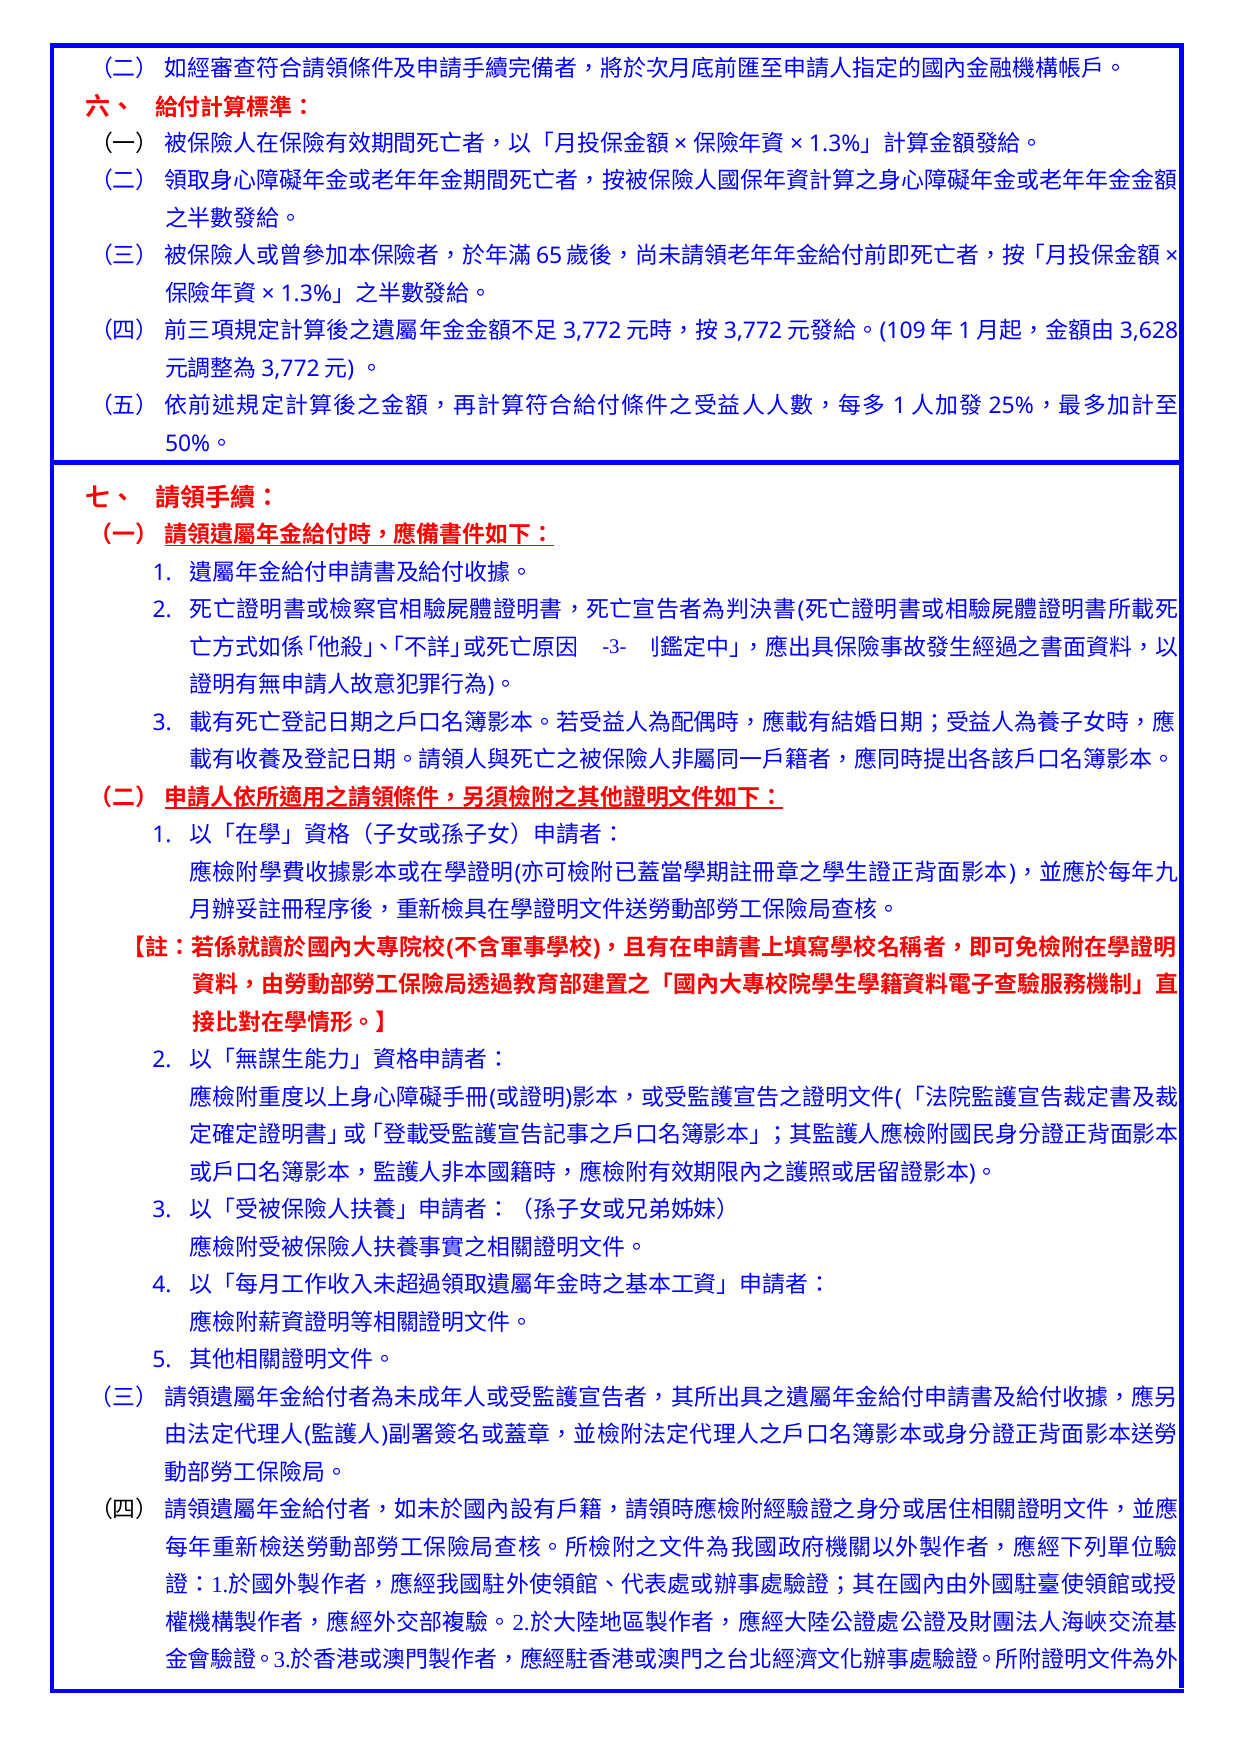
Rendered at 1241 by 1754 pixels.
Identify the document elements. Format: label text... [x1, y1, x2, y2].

table_cell [1184, 43, 1200, 460]
table_cell 請領資格： 被保險人在加保期間死亡，遺有符合受領年金給付資格之遺屬。 被保險人在領取身心障礙或老年年金期間死亡，遺有符合受領年金給付資格之遺屬。 被保險人或曾參加本保險者，於年滿65歲後，尚未請領老年年金給付前即死亡，遺有符合請領資格之遺屬。 遺屬順位： 受領遺屬年金給付之順序如下： 當序受領遺屬年金對象存在時，不論當序遺屬是否具備請領資格，後順序之遺屬不得請領。當序遺屬於請領後死亡或喪失請領條件或放棄請領時，亦同。 遺屬請領條件： 配偶：須符合下列其中一項規定： 年滿55歲且婚姻關係存續1年以上。 年滿45歲且婚姻關係存續1年以上，且每月工作收入未超過其領取遺屬年金時之基本工資。 扶養國民年金法第40條第2項第3款規定之子女者。【請參照說明三之(二)】 無謀生能力。 子女：應符合下列情形之一（如為養子女須有收養關係6個月以上）： 未成年。 無謀生能力。 年齡25歲以下，在學，且每月工作收入未超過其領取遺屬年金給付時之基本工資。 父母、祖父母： 應年滿55歲且每月工作收入未超過其領取遺屬年金給付時之基本工資。 孫子女：應受被保險人扶養並符合下列情形之一： 未成年。 無謀生能力。 年齡25歲以下，在學，且每月工作收入未超過其領取遺屬年金給付時之基本工資。 兄弟、姊妹：應受被保險人扶養並符合下列情形之一： 未成年。 無謀生能力。 年滿55歲且每月工作收入未超過其領取遺屬年金給付時之基本工資。 遺屬請領條件的認定： 配偶要年滿55歲或45歲、父母及祖父母要年滿55歲，是指配偶、父母或祖父母在請領遺屬年金時必須符合的年齡要件，如果還沒達到規定的年齡，可以等到年齡屆滿，符合請領條件的時候再申領。 配偶婚姻關係存續 1年以上，是以被保險人死亡當日往前推算，婚姻關係連續達 1 年以上。 「無謀生能力」是指符合下列其中之一項規定的人： 符合法定重度以上身心障礙資格領有身心障礙手冊或證明者，未實際從事工作或未參加相關社會保險。 受監護宣告，尚未撤銷者。 子女或孫子女在學，是指就讀於國內公立學校、各級主管教育行政機關核准立案之私立學校或境外當地主管權責機關或專業評鑑團體所認可之學校，並具有正式學籍者。 年金核付： 經審查符合請領條件者，自遺屬符合請領條件之當月起按月發給，至應停止發給或死亡之當月止。遺屬年金給付之受益人未於符合請領條件之當月提出申請者，自其提出請領之日起前5年得領取之給付，追溯補給之。但已經由其他受益人請領之部分，不適用之。 如經審查符合請領條件及申請手續完備者，將於次月底前匯至申請人指定的國內金融機構帳戶。 給付計算標準： 被保險人在保險有效期間死亡者，以「月投保金額 × 保險年資 × 1.3%」計算金額發給。 領取身心障礙年金或老年年金期間死亡者，按被保險人國保年資計算之身心障礙年金或老年年金金額之半數發給。 被保險人或曾參加本保險者，於年滿65歲後，尚未請領老年年金給付前即死亡者，按「月投保金額 × 保險年資 × 1.3%」之半數發給。 前三項規定計算後之遺屬年金金額不足3,772元時，按3,772元發給。(109年1月起，金額由3,628元調整為3,772元) 。 依前述規定計算後之金額，再計算符合給付條件之受益人人數，每多1人加發25%，最多加計至50%。 [54, 48, 1179, 460]
table_cell [1184, 460, 1200, 1688]
table_cell 請領手續： 請領遺屬年金給付時，應備書件如下： 遺屬年金給付申請書及給付收據。 死亡證明書或檢察官相驗屍體證明書，死亡宣告者為判決書(死亡證明書或相驗屍體證明書所載死亡方式如係「他殺」、「不詳」或死亡原因為「解剖鑑定中」，應出具保險事故發生經過之書面資料，以證明有無申請人故意犯罪行為)。 載有死亡登記日期之戶口名簿影本。若受益人為配偶時，應載有結婚日期；受益人為養子女時，應載有收養及登記日期。請領人與死亡之被保險人非屬同一戶籍者，應同時提出各該戶口名簿影本。 申請人依所適用之請領條件，另須檢附之其他證明文件如下： 以「在學」資格（子女或孫子女）申請者： 應檢附學費收據影本或在學證明(亦可檢附已蓋當學期註冊章之學生證正背面影本)，並應於每年九月辦妥註冊程序後，重新檢具在學證明文件送勞動部勞工保險局查核。 【註：若係就讀於國內大專院校(不含軍事學校)，且有在申請書上填寫學校名稱者，即可免檢附在學證明資料，由勞動部勞工保險局透過教育部建置之「國內大專校院學生學籍資料電子查驗服務機制」直接比對在學情形。】 以「無謀生能力」資格申請者： 應檢附重度以上身心障礙手冊(或證明)影本，或受監護宣告之證明文件(「法院監護宣告裁定書及裁定確定證明書」或「登載受監護宣告記事之戶口名簿影本」；其監護人應檢附國民身分證正背面影本或戶口名簿影本，監護人非本國籍時，應檢附有效期限內之護照或居留證影本)。 以「受被保險人扶養」申請者：（孫子女或兄弟姊妹） 應檢附受被保險人扶養事實之相關證明文件。 以「每月工作收入未超過領取遺屬年金時之基本工資」申請者： 應檢附薪資證明等相關證明文件。 其他相關證明文件。 請領遺屬年金給付者為未成年人或受監護宣告者，其所出具之遺屬年金給付申請書及給付收據，應另由法定代理人(監護人)副署簽名或蓋章，並檢附法定代理人之戶口名簿影本或身分證正背面影本送勞動部勞工保險局。 請領遺屬年金給付者，如未於國內設有戶籍，請領時應檢附經驗證之身分或居住相關證明文件，並應每年重新檢送勞動部勞工保險局查核。所檢附之文件為我國政府機關以外製作者，應經下列單位驗證：1.於國外製作者，應經我國駐外使領館、代表處或辦事處驗證；其在國內由外國駐臺使領館或授權機構製作者，應經外交部複驗。2.於大陸地區製作者，應經大陸公證處公證及財團法人海峽交流基金會驗證。3.於香港或澳門製作者，應經駐香港或澳門之台北經濟文化辦事處驗證。所附證明文件為外文者，應檢附經上述所列單位驗證或國內公證人認證之中文譯本。 監護有關規定： 民法第1094條第1項：「父母均不能行使、負擔對於未成年子女之權利義務或父母死亡而無遺囑指定監護人，或遺囑指定之監護人拒絕就職時，依下列順序定其監護人：1.與未成年人同居之祖父母。2.與未成年人同居之兄姊。3.不與未成年人同居之祖父母。」 戶籍法第11條：「對於無行為能力人或限制行為能力人，依法設置、選定、改定、酌定、指定或委託監護人者，應為監護登記。」 注意事項： 遺屬具有受領二種以上遺屬年金給付之資格時，應擇一請領。 被保險人符合身心障礙年金給付、身心障礙基本保證年金、老年年金給付、老年基本保證年金及遺屬年金給付條件時，僅得擇一請領。 依勞工保險條例第74條之2第3項規定：「被保險人發生失能或死亡保險事故，被保險人或其遺屬同時符合國民年金保險給付條件時，僅得擇一請領。」 所稱父母、子女係指生身父母、養父母、婚生子女(包括依民法規定視為婚生子女者)，或已依法收養並辦妥戶籍登記滿6個月之養子女而言。養子女不得請領生身父母之遺屬年金給付。 遺屬於領取遺屬年金給付期間，有下列情形之一時，應停止發給： 配偶再婚。 扶養子女之未滿55歲配偶，於其子女不符合國民年金法第40條規定之請領條件時。(註：日後若又符合請領條件，應再行檢具申請書件重新提出申請) 配偶、子女、父母、祖父母、孫子女、兄弟、姊妹，於不符合國民年金法第40條規定請領條件時。(註：日後若又符合請領條件，應再行檢具申請書件重新提出申請) 入獄服刑、因案羈押或拘禁。 失蹤。 領取年金給付者不符合給付條件或死亡時，本人或其法定繼承人應自事實發生之日起30日內，檢具相關資料通知勞動部勞工保險局，自事實發生之次月起停止發給年金給付。 受益人如因債務問題，年金入帳可能遭扣押或執行，得向勞保局申請開立年金專戶之證明文件，再持該證明文件至指定的金融機構開立專戶，專供存入給付之用。專戶內之存款，不得作為抵銷、扣押、供擔保或強制執行之標的。 國內聯絡方式填寫國外地址者，如在國內仍有戶籍，均以國內戶籍地址寄發通知。 遺屬年金給付請領條件的每月工作收入，109年5月（含）以前，為未超過「國保月投保金額」（自104年1月1日起，由17,280元調整為18,282元）；自109年6月（含）起以未超過「基本工資」為請領條件。 [54, 465, 1179, 1688]
